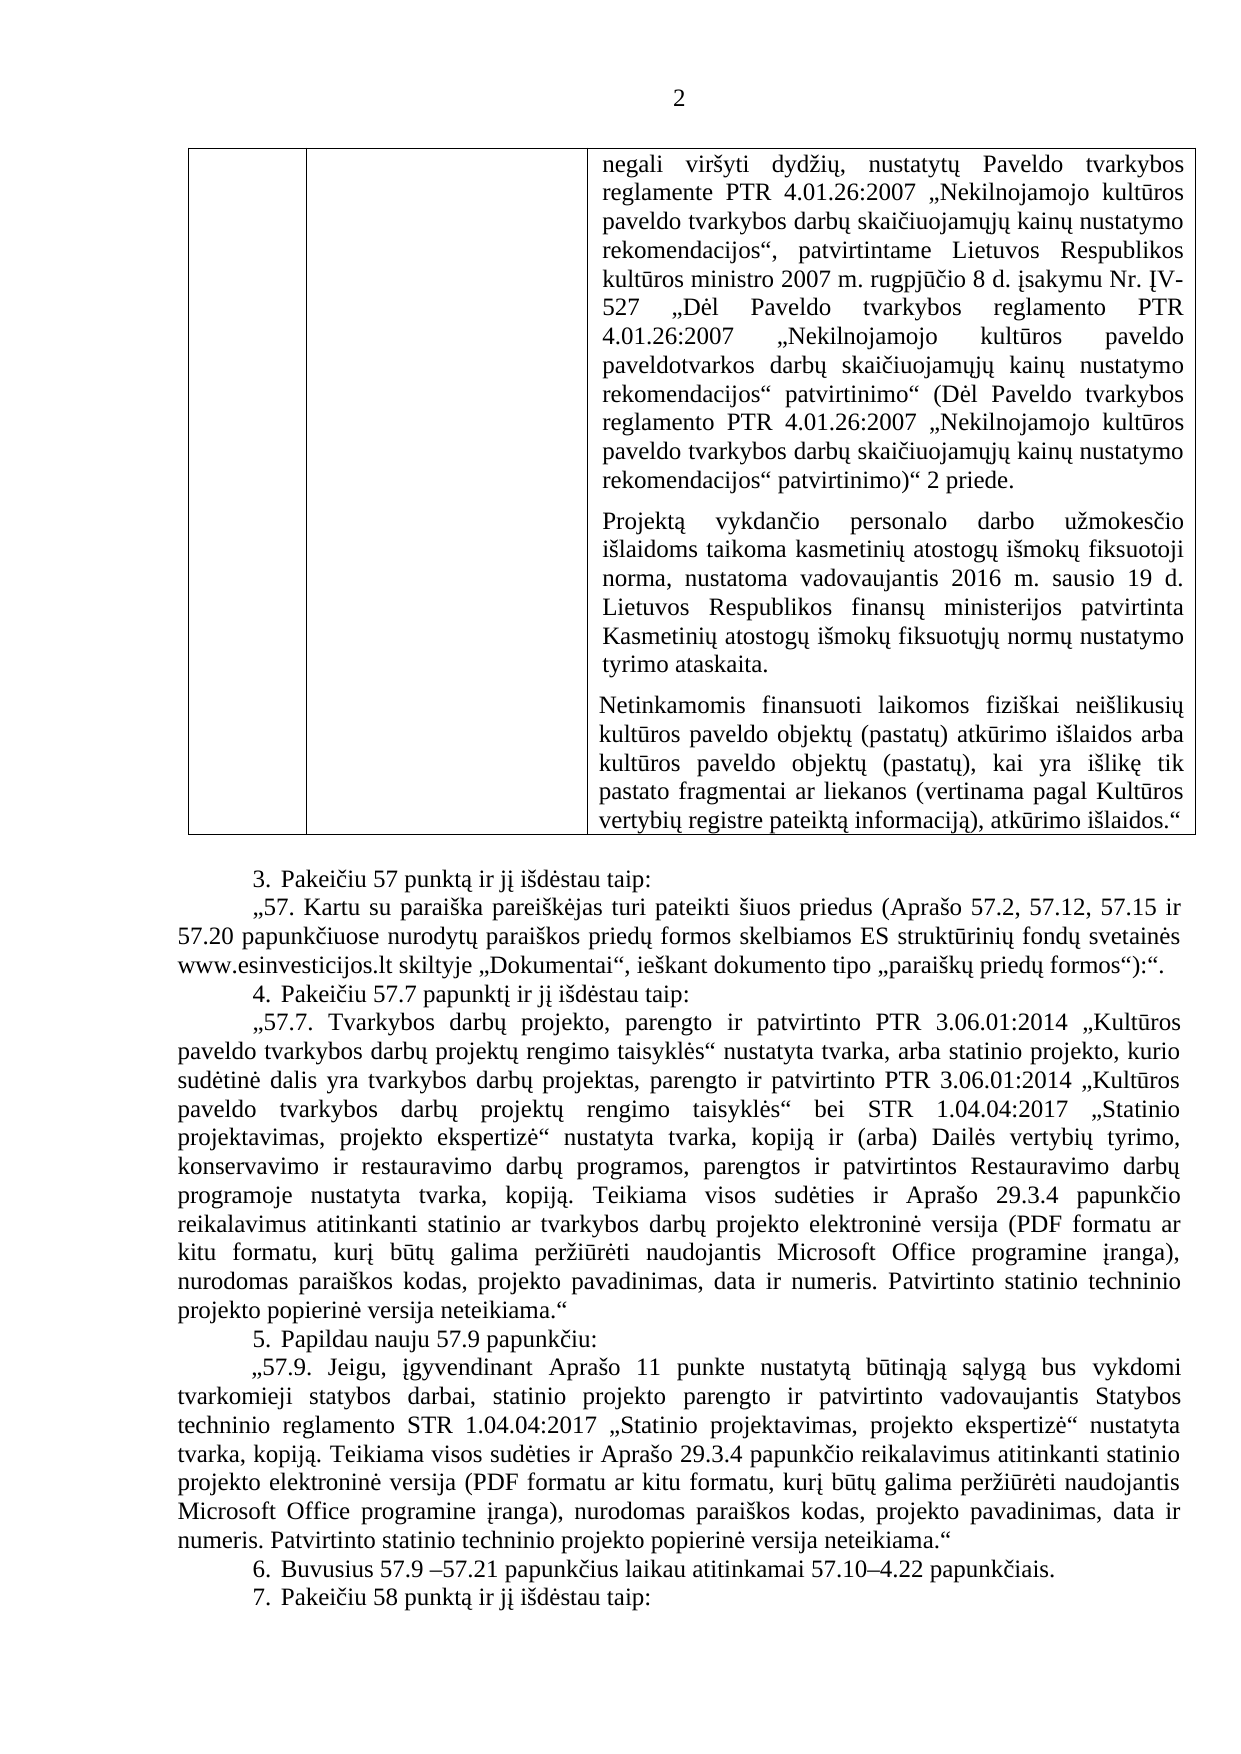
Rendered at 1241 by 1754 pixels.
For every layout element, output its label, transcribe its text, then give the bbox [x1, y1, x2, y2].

table_header negali viršyti dydžių, nustatytų Paveldo tvarkybos reglamente PTR 4.01.26:2007 „Nekilnojamojo kultūros paveldo tvarkybos darbų skaičiuojamųjų kainų nustatymo rekomendacijos“, patvirtintame Lietuvos Respublikos kultūros ministro 2007 m. rugpjūčio 8 d. įsakymu Nr. ĮV-527 „Dėl Paveldo tvarkybos reglamento PTR 4.01.26:2007 „Nekilnojamojo kultūros paveldo paveldotvarkos darbų skaičiuojamųjų kainų nustatymo rekomendacijos“ patvirtinimo“ (Dėl Paveldo tvarkybos reglamento PTR 4.01.26:2007 „Nekilnojamojo kultūros paveldo tvarkybos darbų skaičiuojamųjų kainų nustatymo rekomendacijos“ patvirtinimo)“ 2 priede. Projektą vykdančio personalo darbo užmokesčio išlaidoms taikoma kasmetinių atostogų išmokų fiksuotoji norma, nustatoma vadovaujantis 2016 m. sausio 19 d. Lietuvos Respublikos finansų ministerijos patvirtinta Kasmetinių atostogų išmokų fiksuotųjų normų nustatymo tyrimo ataskaita. Netinkamomis finansuoti laikomos fiziškai neišlikusių kultūros paveldo objektų (pastatų) atkūrimo išlaidos arba kultūros paveldo objektų (pastatų), kai yra išlikę tik pastato fragmentai ar liekanos (vertinama pagal Kultūros vertybių registre pateiktą informaciją), atkūrimo išlaidos.“ [588, 149, 1195, 834]
text 4. Pakeičiu 57.7 papunktį ir jį išdėstau taip: [177, 979, 1181, 1007]
text 5. Papildau nauju 57.9 papunkčiu: [177, 1324, 1181, 1352]
text 3. Pakeičiu 57 punktą ir jį išdėstau taip: [177, 864, 1181, 892]
text „57.7. Tvarkybos darbų projekto, parengto ir patvirtinto PTR 3.06.01:2014 „Kultūros paveldo tvarkybos darbų projektų rengimo taisyklės“ nustatyta tvarka, arba statinio projekto, kurio sudėtinė dalis yra tvarkybos darbų projektas, parengto ir patvirtinto PTR 3.06.01:2014 „Kultūros paveldo tvarkybos darbų projektų rengimo taisyklės“ bei STR 1.04.04:2017 „Statinio projektavimas, projekto ekspertizė“ nustatyta tvarka, kopiją ir (arba) Dailės vertybių tyrimo, konservavimo ir restauravimo darbų programos, parengtos ir patvirtintos Restauravimo darbų programoje nustatyta tvarka, kopiją. Teikiama visos sudėties ir Aprašo 29.3.4 papunkčio reikalavimus atitinkanti statinio ar tvarkybos darbų projekto elektroninė versija (PDF formatu ar kitu formatu, kurį būtų galima peržiūrėti naudojantis Microsoft Office programine įranga), nurodomas paraiškos kodas, projekto pavadinimas, data ir numeris. Patvirtinto statinio techninio projekto popierinė versija neteikiama.“ [177, 1007, 1181, 1324]
table_header [307, 149, 587, 834]
text „57.9. Jeigu, įgyvendinant Aprašo 11 punkte nustatytą būtinąją sąlygą bus vykdomi tvarkomieji statybos darbai, statinio projekto parengto ir patvirtinto vadovaujantis Statybos techninio reglamento STR 1.04.04:2017 „Statinio projektavimas, projekto ekspertizė“ nustatyta tvarka, kopiją. Teikiama visos sudėties ir Aprašo 29.3.4 papunkčio reikalavimus atitinkanti statinio projekto elektroninė versija (PDF formatu ar kitu formatu, kurį būtų galima peržiūrėti naudojantis Microsoft Office programine įranga), nurodomas paraiškos kodas, projekto pavadinimas, data ir numeris. Patvirtinto statinio techninio projekto popierinė versija neteikiama.“ [177, 1352, 1181, 1554]
text 7. Pakeičiu 58 punktą ir jį išdėstau taip: [177, 1582, 1181, 1611]
text 6. Buvusius 57.9 –57.21 papunkčius laikau atitinkamai 57.10–4.22 papunkčiais. [177, 1554, 1181, 1582]
text „57. Kartu su paraiška pareiškėjas turi pateikti šiuos priedus (Aprašo 57.2, 57.12, 57.15 ir 57.20 papunkčiuose nurodytų paraiškos priedų formos skelbiamos ES struktūrinių fondų svetainės www.esinvesticijos.lt skiltyje „Dokumentai“, ieškant dokumento tipo „paraiškų priedų formos“):“. [177, 892, 1181, 979]
table_header [189, 149, 306, 834]
